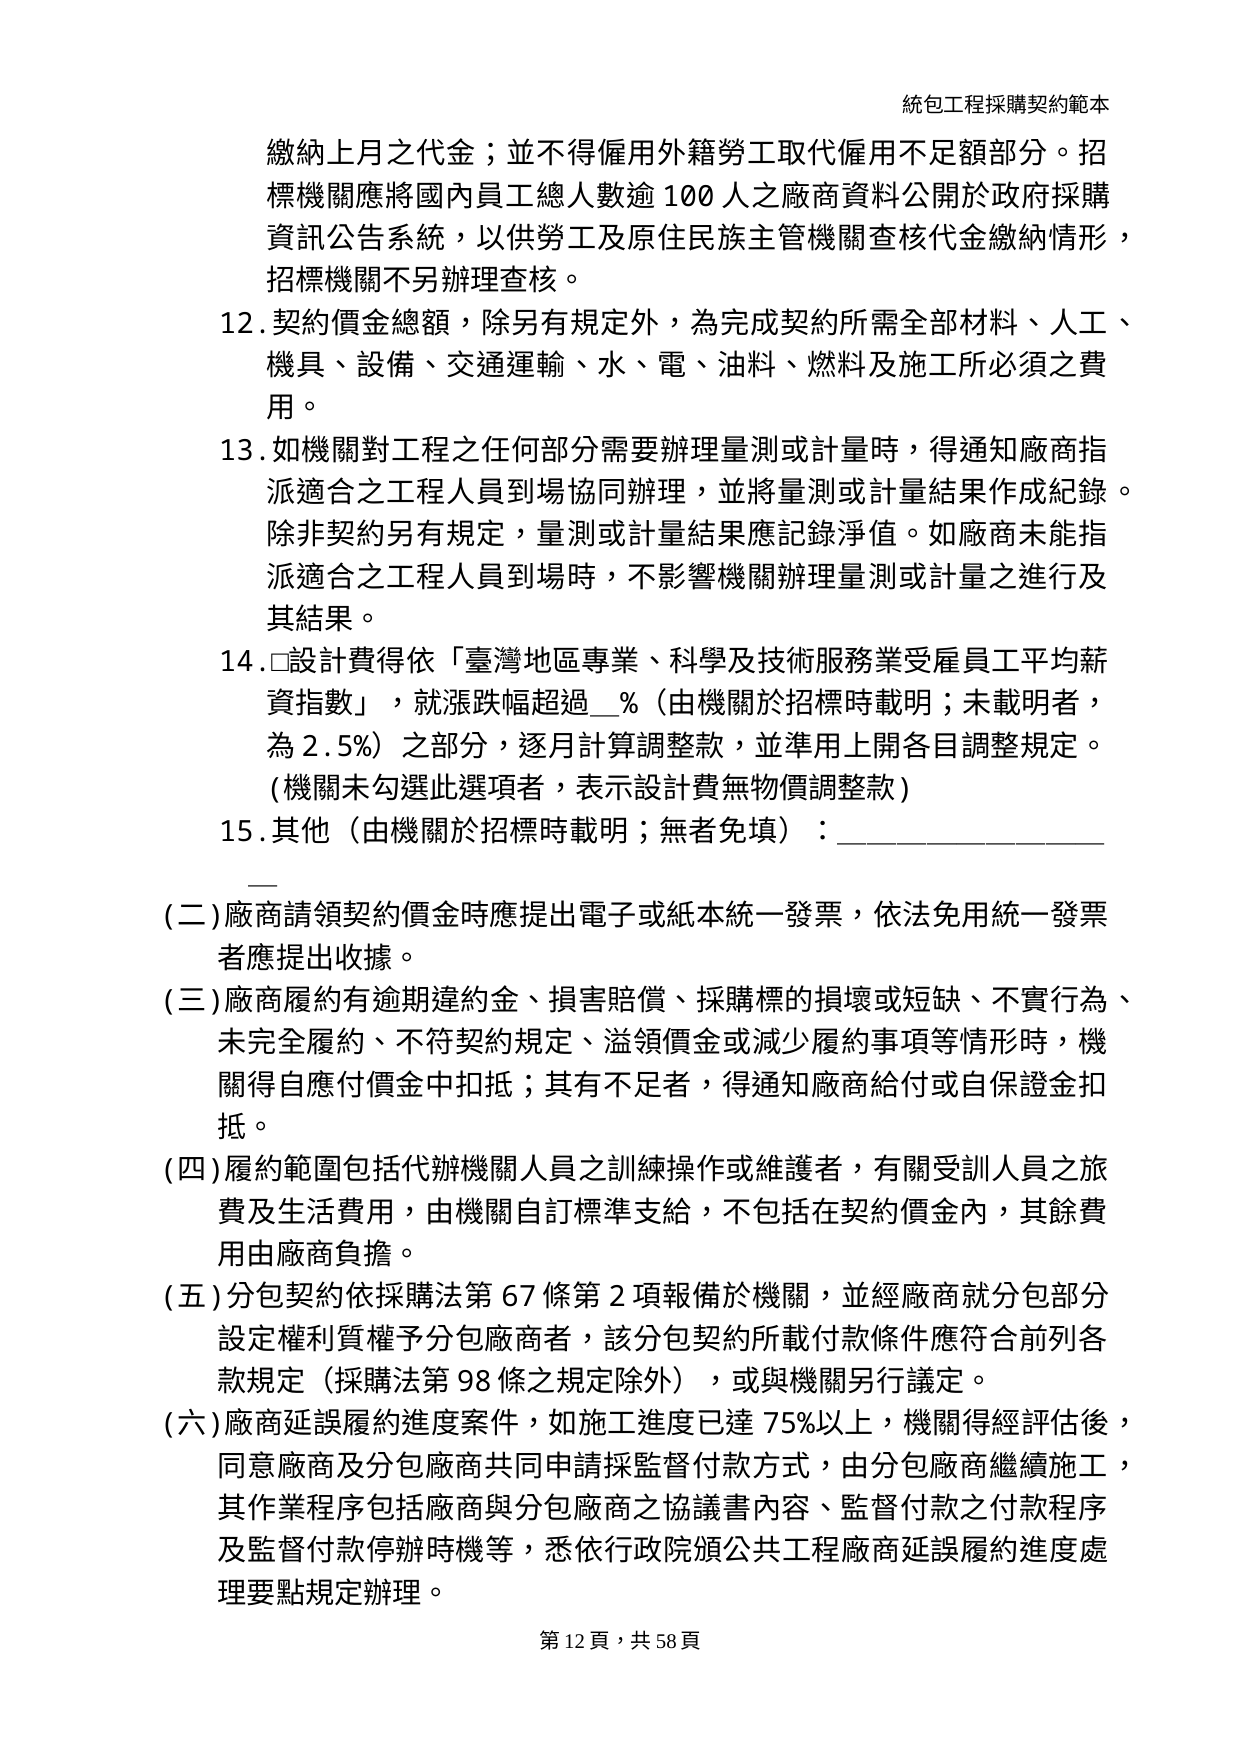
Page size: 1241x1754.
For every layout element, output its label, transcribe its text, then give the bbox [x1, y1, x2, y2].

text 12.契約價金總額，除另有規定外，為完成契約所需全部材料、人工、機具、設備、交通運輸、水、電、油料、燃料及施工所必須之費用。 [218, 299, 1110, 426]
text 14.□設計費得依「臺灣地區專業、科學及技術服務業受雇員工平均薪資指數」，就漲跌幅超過＿%（由機關於招標時載明；未載明者，為2.5%）之部分，逐月計算調整款，並準用上開各目調整規定。(機關未勾選此選項者，表示設計費無物價調整款) [218, 638, 1110, 807]
text (六)廠商延誤履約進度案件，如施工進度已達75%以上，機關得經評估後，同意廠商及分包廠商共同申請採監督付款方式，由分包廠商繼續施工，其作業程序包括廠商與分包廠商之協議書內容、監督付款之付款程序及監督付款停辦時機等，悉依行政院頒公共工程廠商延誤履約進度處理要點規定辦理。 [159, 1400, 1110, 1612]
text (二)廠商請領契約價金時應提出電子或紙本統一發票，依法免用統一發票者應提出收據。 [159, 892, 1110, 977]
text (三)廠商履約有逾期違約金、損害賠償、採購標的損壞或短缺、不實行為、未完全履約、不符契約規定、溢領價金或減少履約事項等情形時，機關得自應付價金中扣抵；其有不足者，得通知廠商給付或自保證金扣抵。 [159, 977, 1110, 1146]
text 13.如機關對工程之任何部分需要辦理量測或計量時，得通知廠商指派適合之工程人員到場協同辦理，並將量測或計量結果作成紀錄。除非契約另有規定，量測或計量結果應記錄淨值。如廠商未能指派適合之工程人員到場時，不影響機關辦理量測或計量之進行及其結果。 [218, 426, 1110, 638]
text 15.其他（由機關於招標時載明；無者免填）：＿＿＿＿＿＿＿＿＿＿ [218, 807, 1108, 892]
text (四)履約範圍包括代辦機關人員之訓練操作或維護者，有關受訓人員之旅費及生活費用，由機關自訂標準支給，不包括在契約價金內，其餘費用由廠商負擔。 [159, 1146, 1110, 1273]
text (五)分包契約依採購法第67條第2項報備於機關，並經廠商就分包部分設定權利質權予分包廠商者，該分包契約所載付款條件應符合前列各款規定（採購法第98條之規定除外），或與機關另行議定。 [159, 1273, 1110, 1400]
text 11.廠商於國內員工總人數逾100人，履約期間應僱用身心障礙者及原住民之人數，各應達其國內員工總人數1%，並均以整數為計算標準，未達整數部分不予計入。僱用不足者，應分別依規定向所在地之直轄市或縣（市）勞工主管機關設立之身心障礙者就業基金專戶及原住民族中央主管機關設立之原住民族就業基金專戶，繳納上月之代金；並不得僱用外籍勞工取代僱用不足額部分。招標機關應將國內員工總人數逾100人之廠商資料公開於政府採購資訊公告系統，以供勞工及原住民族主管機關查核代金繳納情形，招標機關不另辦理查核。 [218, 130, 1110, 299]
